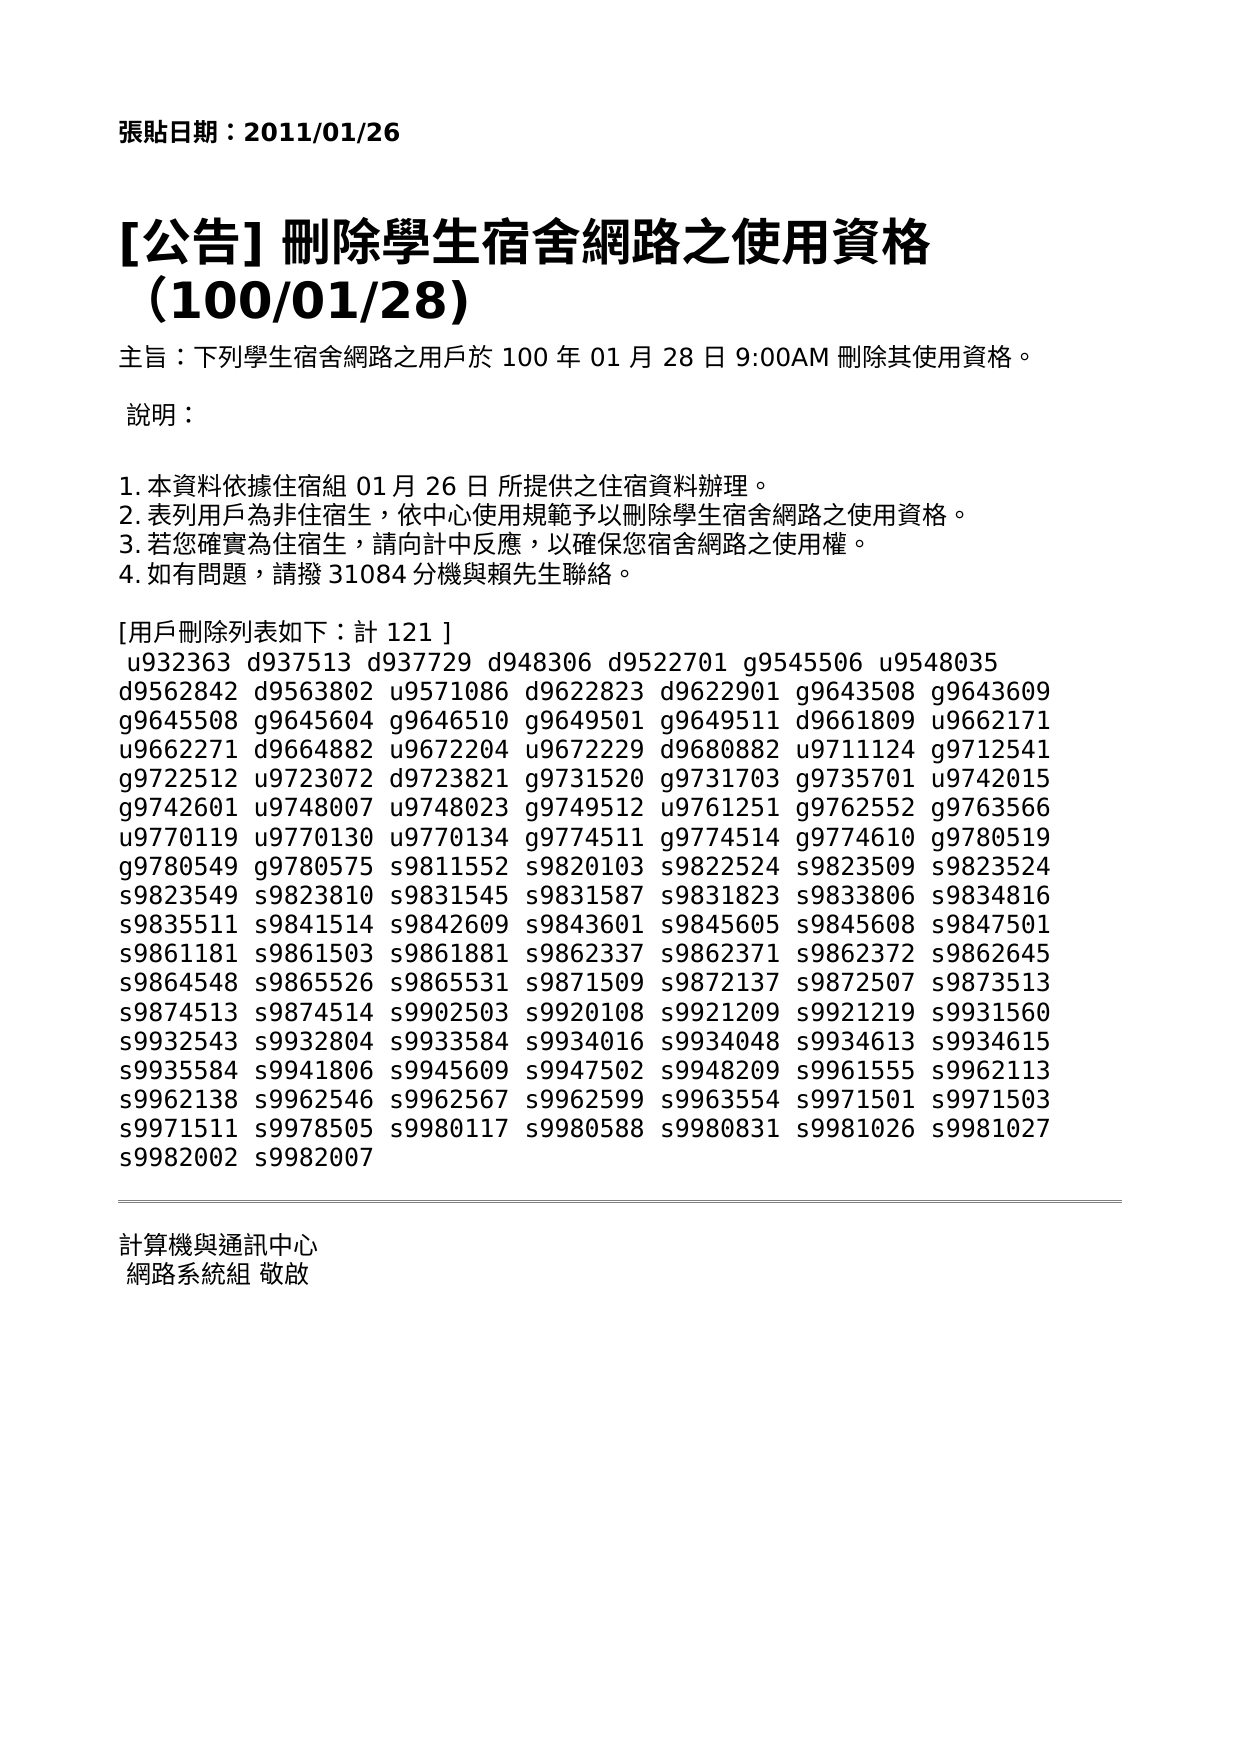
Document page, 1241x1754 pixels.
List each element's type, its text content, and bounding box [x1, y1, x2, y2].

text [用戶刪除列表如下：計 121 ] u932363 d937513 d937729 d948306 d9522701 g9545506 u9548035 d9562842 d9563802 u9571086 d9622823 d9622901 g9643508 g9643609 g9645508 g9645604 g9646510 g9649501 g9649511 d9661809 u9662171 u9662271 d9664882 u9672204 u9672229 d9680882 u9711124 g9712541 g9722512 u9723072 d9723821 g9731520 g9731703 g9735701 u9742015 g9742601 u9748007 u9748023 g9749512 u9761251 g9762552 g9763566 u9770119 u9770130 u9770134 g9774511 g9774514 g9774610 g9780519 g9780549 g9780575 s9811552 s9820103 s9822524 s9823509 s9823524 s9823549 s9823810 s9831545 s9831587 s9831823 s9833806 s9834816 s9835511 s9841514 s9842609 s9843601 s9845605 s9845608 s9847501 s9861181 s9861503 s9861881 s9862337 s9862371 s9862372 s9862645 s9864548 s9865526 s9865531 s9871509 s9872137 s9872507 s9873513 s9874513 s9874514 s9902503 s9920108 s9921209 s9921219 s9931560 s9932543 s9932804 s9933584 s9934016 s9934048 s9934613 s9934615 s9935584 s9941806 s9945609 s9947502 s9948209 s9961555 s9962113 s9962138 s9962546 s9962567 s9962599 s9963554 s9971501 s9971503 s9971511 s9978505 s9980117 s9980588 s9980831 s9981026 s9981027 s9982002 s9982007 [118, 618, 1122, 1173]
text 計算機與通訊中心 網路系統組 敬啟 [118, 1232, 1122, 1290]
list 本資料依據住宿組 01月 26 日 所提供之住宿資料辦理。 [118, 472, 1122, 502]
list 如有問題，請撥31084分機與賴先生聯絡。 [118, 560, 1122, 589]
list 表列用戶為非住宿生，依中心使用規範予以刪除學生宿舍網路之使用資格。 [118, 502, 1122, 531]
text 主旨：下列學生宿舍網路之用戶於 100 年 01 月 28 日 9:00AM 刪除其使用資格。 說明： [118, 343, 1122, 430]
list 若您確實為住宿生，請向計中反應，以確保您宿舍網路之使用權。 [118, 531, 1122, 560]
subtitle [公告] 刪除學生宿舍網路之使用資格（100/01/28) [118, 214, 1122, 330]
text 張貼日期：2011/01/26 [118, 118, 1122, 176]
